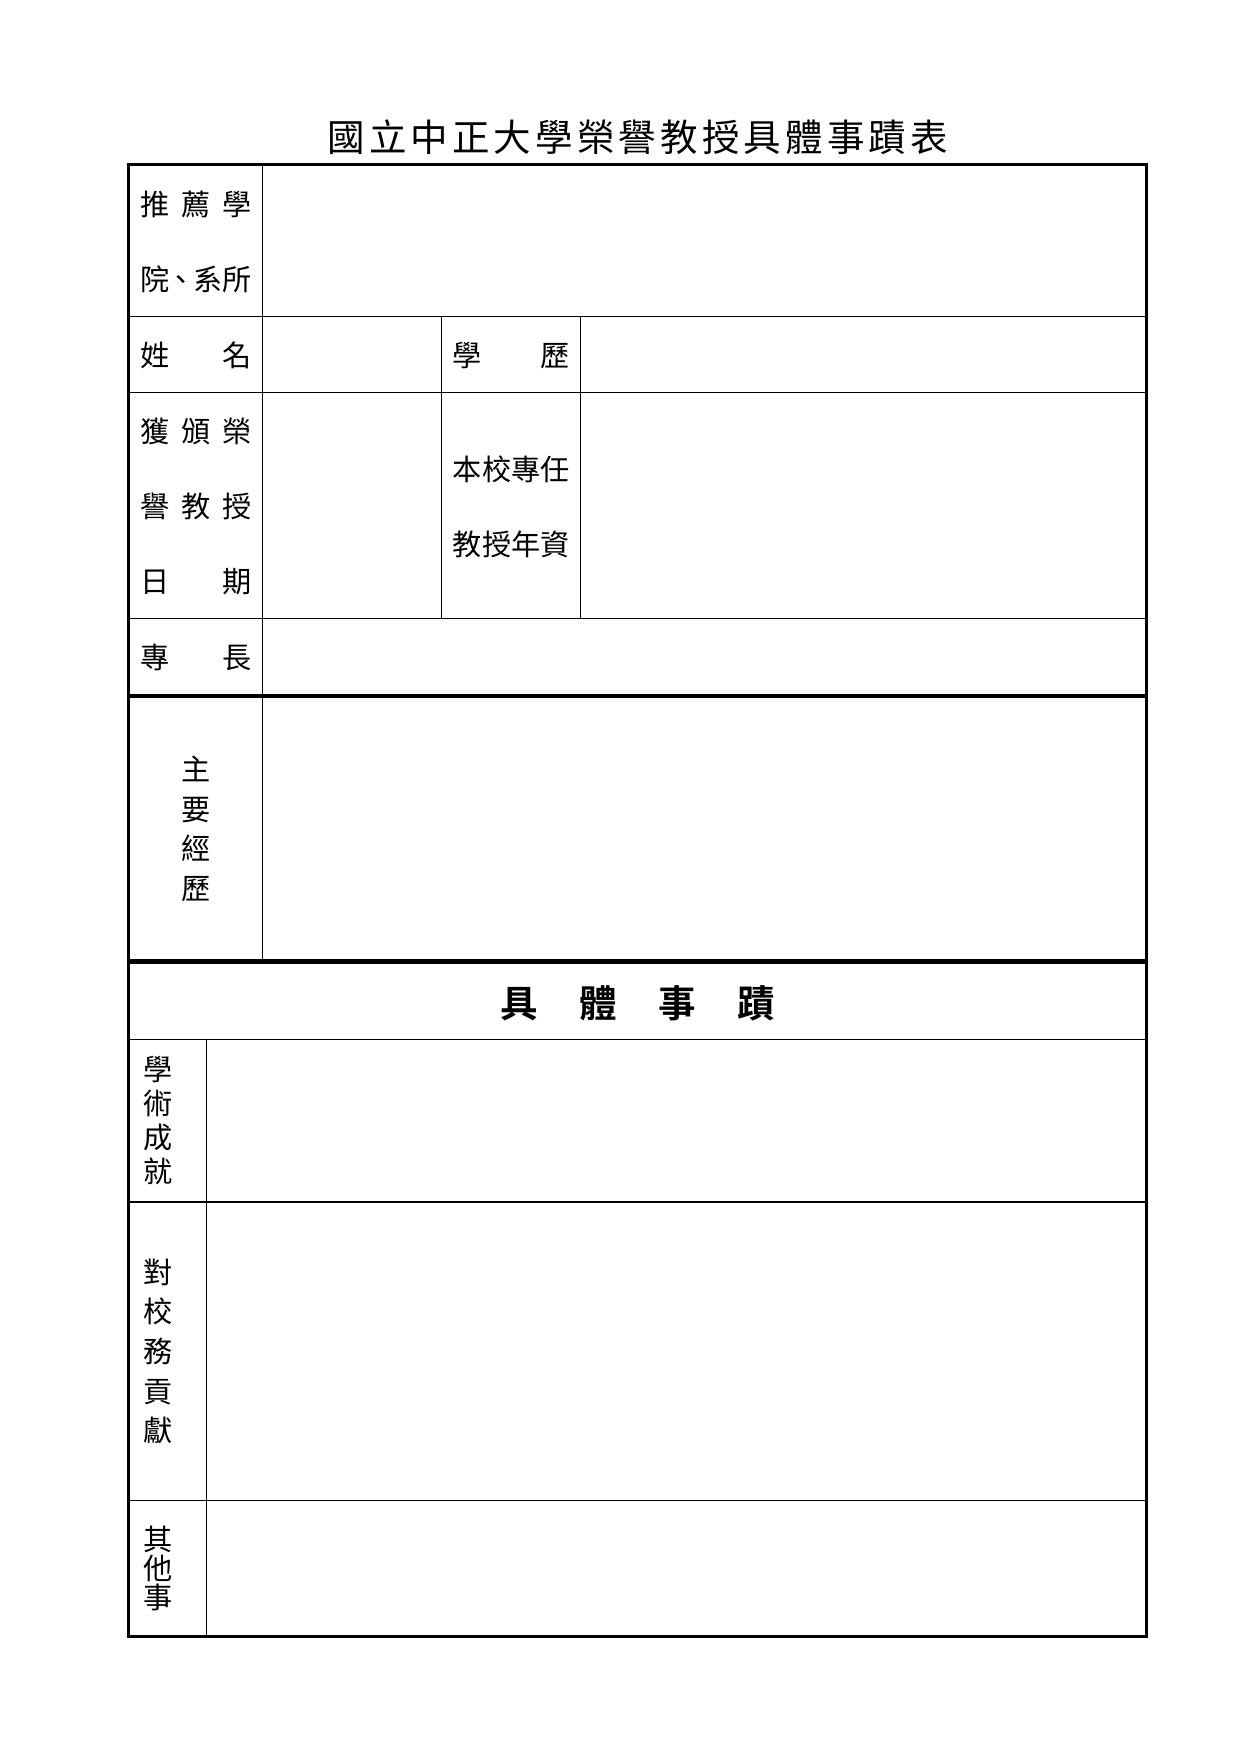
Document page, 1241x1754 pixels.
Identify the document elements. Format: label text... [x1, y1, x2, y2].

table_cell 其他事蹟 [130, 1501, 206, 1635]
table_cell [207, 1203, 1145, 1500]
table_cell [263, 619, 1145, 694]
table_cell [263, 317, 441, 392]
table_cell 本校專任教授年資 [442, 393, 580, 618]
table_cell 學歷 [442, 317, 580, 392]
table_cell 具體事蹟 [130, 964, 1145, 1039]
table_header 推薦學院、系所 [130, 166, 262, 316]
table_cell [581, 393, 1145, 618]
table_cell 獲頒榮譽教授日期 [130, 393, 262, 618]
table_cell [207, 1501, 1145, 1635]
table_cell 專長 [130, 619, 262, 694]
table_cell [263, 393, 441, 618]
table_cell 學術成就 [130, 1040, 206, 1201]
table_cell [263, 698, 1145, 959]
table_cell 對校務貢獻 [130, 1203, 206, 1500]
text 國立中正大學榮譽教授具體事蹟表 [131, 108, 1144, 162]
table_cell 姓名 [130, 317, 262, 392]
table_cell [207, 1040, 1145, 1201]
table_header [263, 166, 1145, 316]
table_cell [581, 317, 1145, 392]
table_cell 主要經歷 [130, 698, 262, 959]
